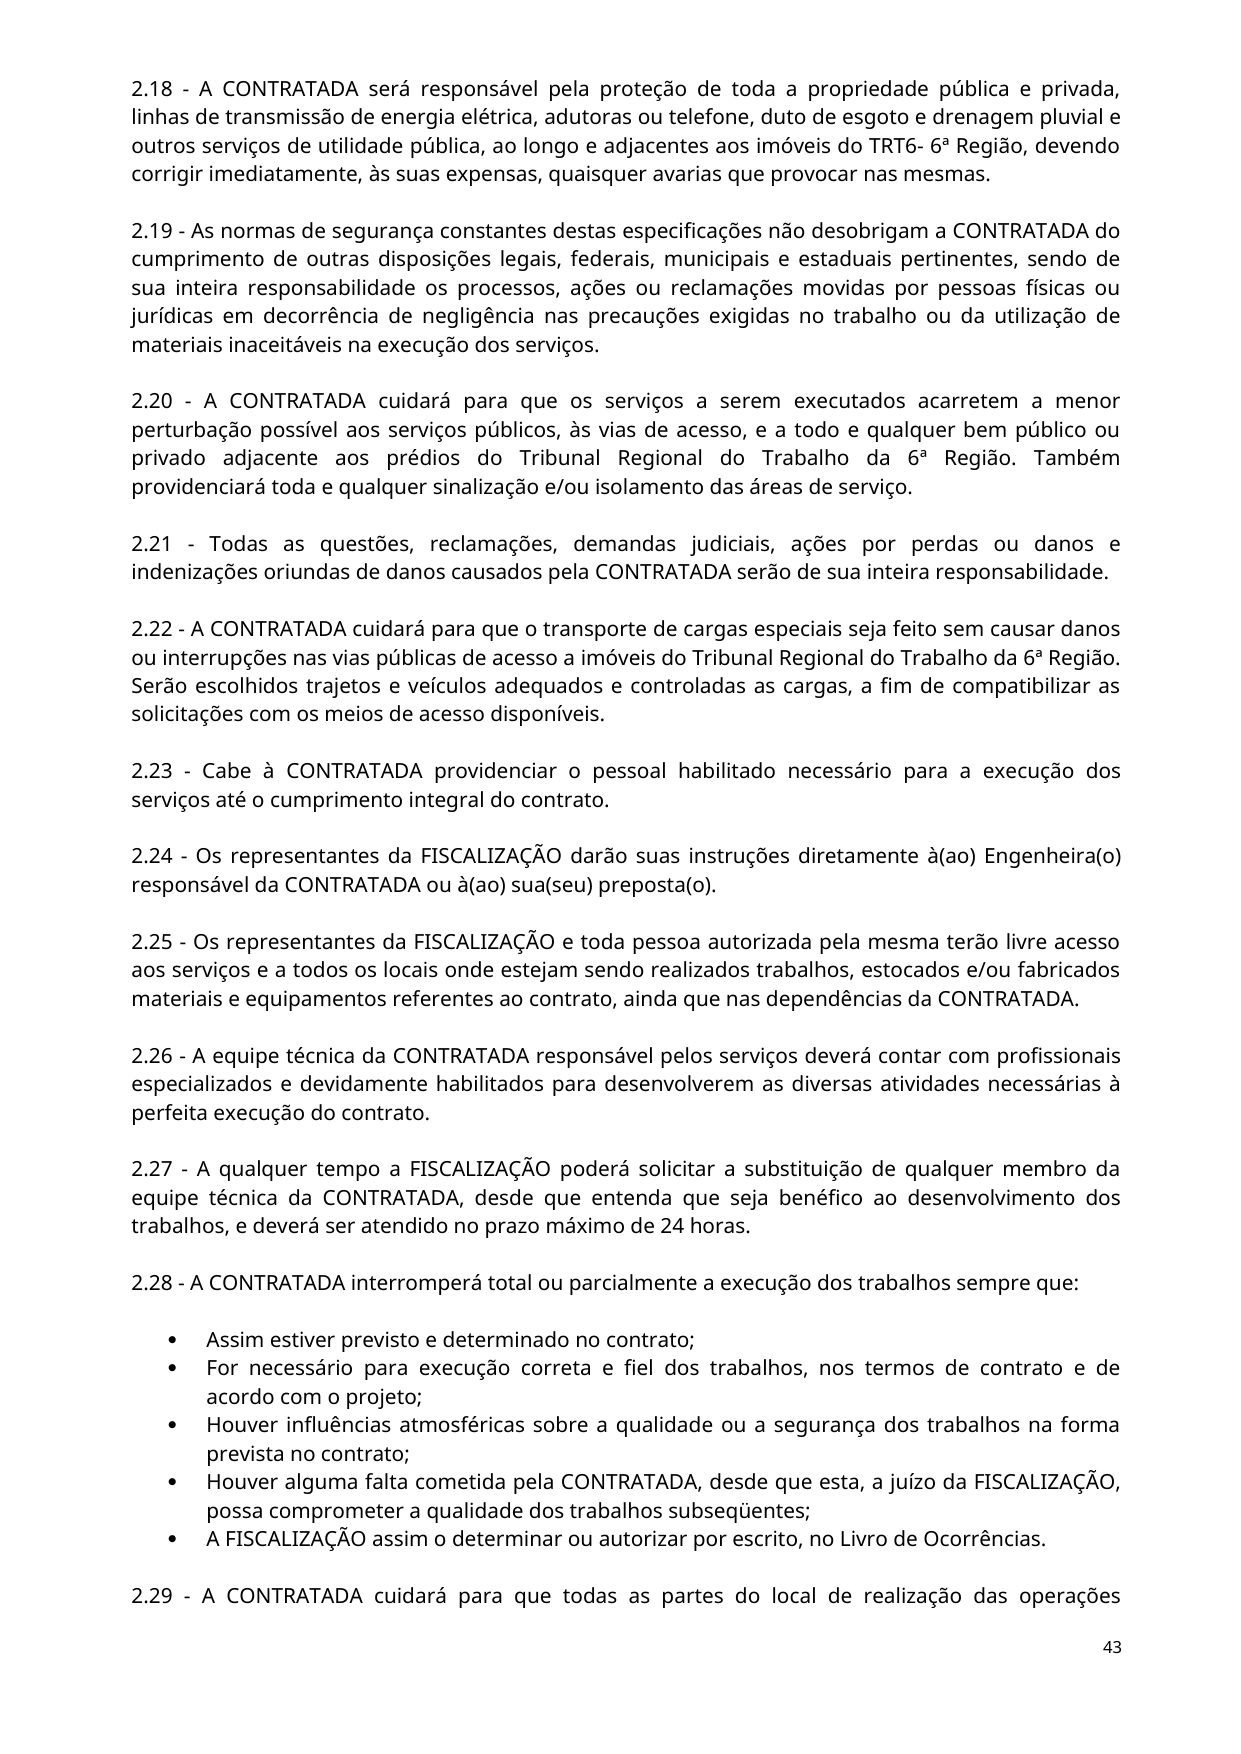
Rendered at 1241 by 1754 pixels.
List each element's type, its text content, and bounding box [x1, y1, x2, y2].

text 2.25 - Os representantes da FISCALIZAÇÃO e toda pessoa autorizada pela mesma terão livre acesso aos serviços e a todos os locais onde estejam sendo realizados trabalhos, estocados e/ou fabricados materiais e equipamentos referentes ao contrato, ainda que nas dependências da CONTRATADA. [131, 927, 1122, 1012]
list A FISCALIZAÇÃO assim o determinar ou autorizar por escrito, no Livro de Ocorrências. [169, 1524, 1122, 1553]
list For necessário para execução correta e fiel dos trabalhos, nos termos de contrato e de acordo com o projeto; [169, 1353, 1122, 1410]
text 2.20 - A CONTRATADA cuidará para que os serviços a serem executados acarretem a menor perturbação possível aos serviços públicos, às vias de acesso, e a todo e qualquer bem público ou privado adjacente aos prédios do Tribunal Regional do Trabalho da 6ª Região. Também providenciará toda e qualquer sinalização e/ou isolamento das áreas de serviço. [131, 387, 1122, 500]
text 2.28 - A CONTRATADA interromperá total ou parcialmente a execução dos trabalhos sempre que: [131, 1268, 1122, 1297]
text 2.21 - Todas as questões, reclamações, demandas judiciais, ações por perdas ou danos e indenizações oriundas de danos causados pela CONTRATADA serão de sua inteira responsabilidade. [131, 529, 1122, 586]
text 2.27 - A qualquer tempo a FISCALIZAÇÃO poderá solicitar a substituição de qualquer membro da equipe técnica da CONTRATADA, desde que entenda que seja benéfico ao desenvolvimento dos trabalhos, e deverá ser atendido no prazo máximo de 24 horas. [131, 1154, 1122, 1240]
text 2.26 - A equipe técnica da CONTRATADA responsável pelos serviços deverá contar com profissionais especializados e devidamente habilitados para desenvolverem as diversas atividades necessárias à perfeita execução do contrato. [131, 1041, 1122, 1126]
list Houver alguma falta cometida pela CONTRATADA, desde que esta, a juízo da FISCALIZAÇÃO, possa comprometer a qualidade dos trabalhos subseqüentes; [169, 1467, 1122, 1524]
list Assim estiver previsto e determinado no contrato; [169, 1325, 1122, 1353]
list Houver influências atmosféricas sobre a qualidade ou a segurança dos trabalhos na forma prevista no contrato; [169, 1410, 1122, 1467]
text 2.18 - A CONTRATADA será responsável pela proteção de toda a propriedade pública e privada, linhas de transmissão de energia elétrica, adutoras ou telefone, duto de esgoto e drenagem pluvial e outros serviços de utilidade pública, ao longo e adjacentes aos imóveis do TRT6- 6ª Região, devendo corrigir imediatamente, às suas expensas, quaisquer avarias que provocar nas mesmas. [131, 74, 1122, 188]
text 2.19 - As normas de segurança constantes destas especificações não desobrigam a CONTRATADA do cumprimento de outras disposições legais, federais, municipais e estaduais pertinentes, sendo de sua inteira responsabilidade os processos, ações ou reclamações movidas por pessoas físicas ou jurídicas em decorrência de negligência nas precauções exigidas no trabalho ou da utilização de materiais inaceitáveis na execução dos serviços. [131, 216, 1122, 358]
text 2.22 - A CONTRATADA cuidará para que o transporte de cargas especiais seja feito sem causar danos ou interrupções nas vias públicas de acesso a imóveis do Tribunal Regional do Trabalho da 6ª Região. Serão escolhidos trajetos e veículos adequados e controladas as cargas, a fim de compatibilizar as solicitações com os meios de acesso disponíveis. [131, 614, 1122, 728]
text 2.29 - A CONTRATADA cuidará para que todas as partes do local de realização das operações [131, 1581, 1122, 1609]
text 2.24 - Os representantes da FISCALIZAÇÃO darão suas instruções diretamente à(ao) Engenheira(o) responsável da CONTRATADA ou à(ao) sua(seu) preposta(o). [131, 842, 1122, 898]
text 2.23 - Cabe à CONTRATADA providenciar o pessoal habilitado necessário para a execução dos serviços até o cumprimento integral do contrato. [131, 756, 1122, 813]
